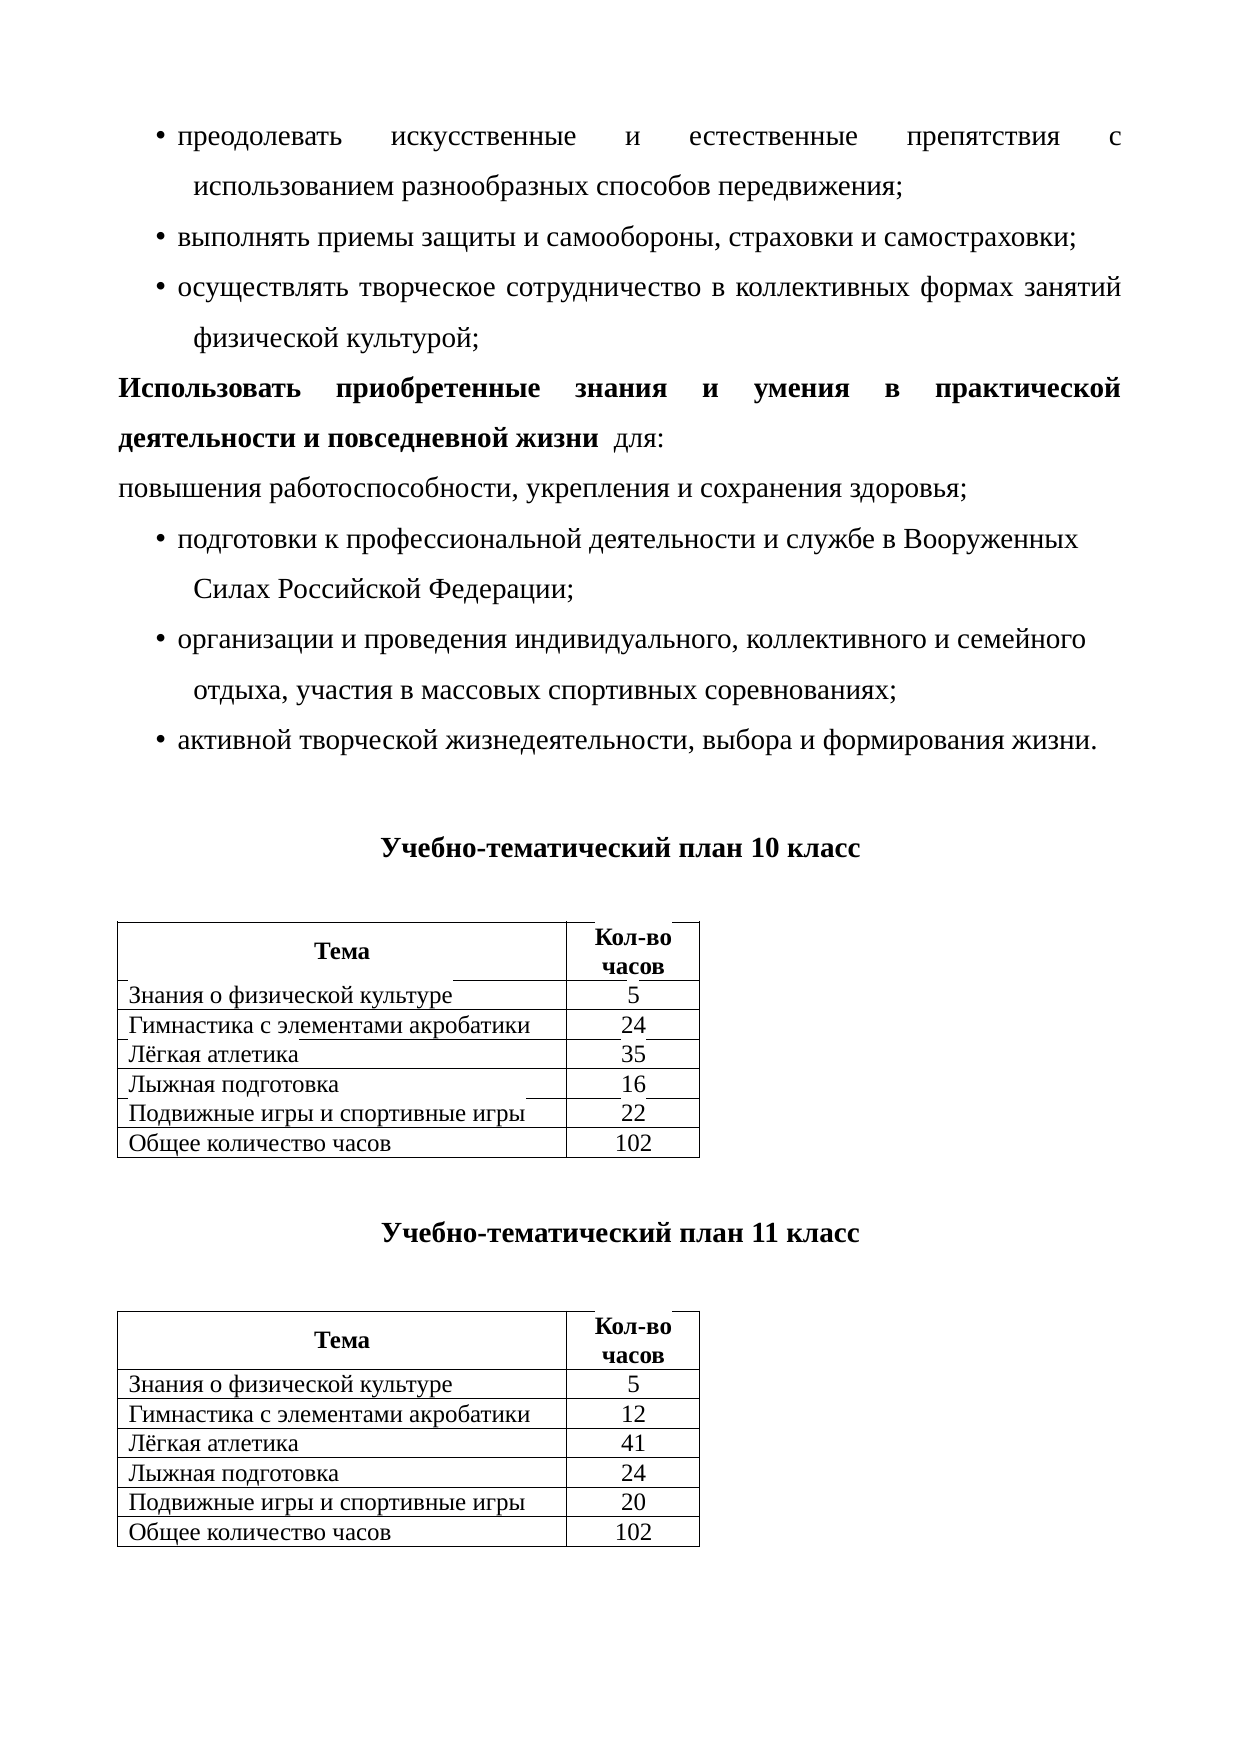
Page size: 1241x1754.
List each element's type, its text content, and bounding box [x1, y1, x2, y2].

table_header Тема [118, 1312, 566, 1369]
table_cell Знания о физической культуре [118, 981, 566, 1009]
table_cell Гимнастика с элементами акробатики [118, 1399, 566, 1428]
table_cell 24 [567, 1010, 699, 1038]
table_cell Лёгкая атлетика [118, 1429, 566, 1457]
text Использовать приобретенные знания и умения в практической деятельности и повседневной жизни для: [118, 370, 1122, 454]
table_cell Общее количество часов [118, 1128, 566, 1156]
text Учебно-тематический план 11 класс [118, 1215, 1122, 1248]
list организации и проведения индивидуального, коллективного и семейного отдыха, участия в массовых спортивных соревнованиях; [156, 622, 1122, 706]
table_cell Общее количество часов [118, 1517, 566, 1546]
table_cell Лыжная подготовка [118, 1458, 566, 1487]
table_cell 102 [567, 1128, 699, 1156]
list подготовки к профессиональной деятельности и службе в Вооруженных Силах Российской Федерации; [156, 521, 1122, 605]
table_cell 5 [567, 981, 699, 1009]
table_cell 12 [567, 1399, 699, 1428]
table_cell 5 [567, 1370, 699, 1398]
table_cell Подвижные игры и спортивные игры [118, 1488, 566, 1516]
table_cell Лыжная подготовка [118, 1069, 566, 1097]
list преодолевать искусственные и естественные препятствия с использованием разнообразных способов передвижения; [156, 118, 1122, 202]
table_cell 41 [567, 1429, 699, 1457]
table_cell 102 [567, 1517, 699, 1546]
table_cell 22 [567, 1099, 699, 1127]
table_cell Лёгкая атлетика [118, 1040, 566, 1068]
table_cell 35 [567, 1040, 699, 1068]
table_header Кол-во часов [567, 1312, 699, 1369]
table_header Тема [118, 923, 566, 979]
list осуществлять творческое сотрудничество в коллективных формах занятий физической культурой; [156, 269, 1122, 353]
list активной творческой жизнедеятельности, выбора и формирования жизни. [156, 722, 1122, 756]
table_cell Гимнастика с элементами акробатики [118, 1010, 566, 1038]
table_header Кол-во часов [567, 923, 699, 979]
table_cell 20 [567, 1488, 699, 1516]
table_cell Знания о физической культуре [118, 1370, 566, 1398]
list выполнять приемы защиты и самообороны, страховки и самостраховки; [156, 219, 1122, 252]
table_cell 24 [567, 1458, 699, 1487]
table_cell Подвижные игры и спортивные игры [118, 1099, 566, 1127]
table_cell 16 [567, 1069, 699, 1097]
text повышения работоспособности, укрепления и сохранения здоровья; [118, 471, 1122, 504]
text Учебно-тематический план 10 класс [118, 830, 1122, 864]
